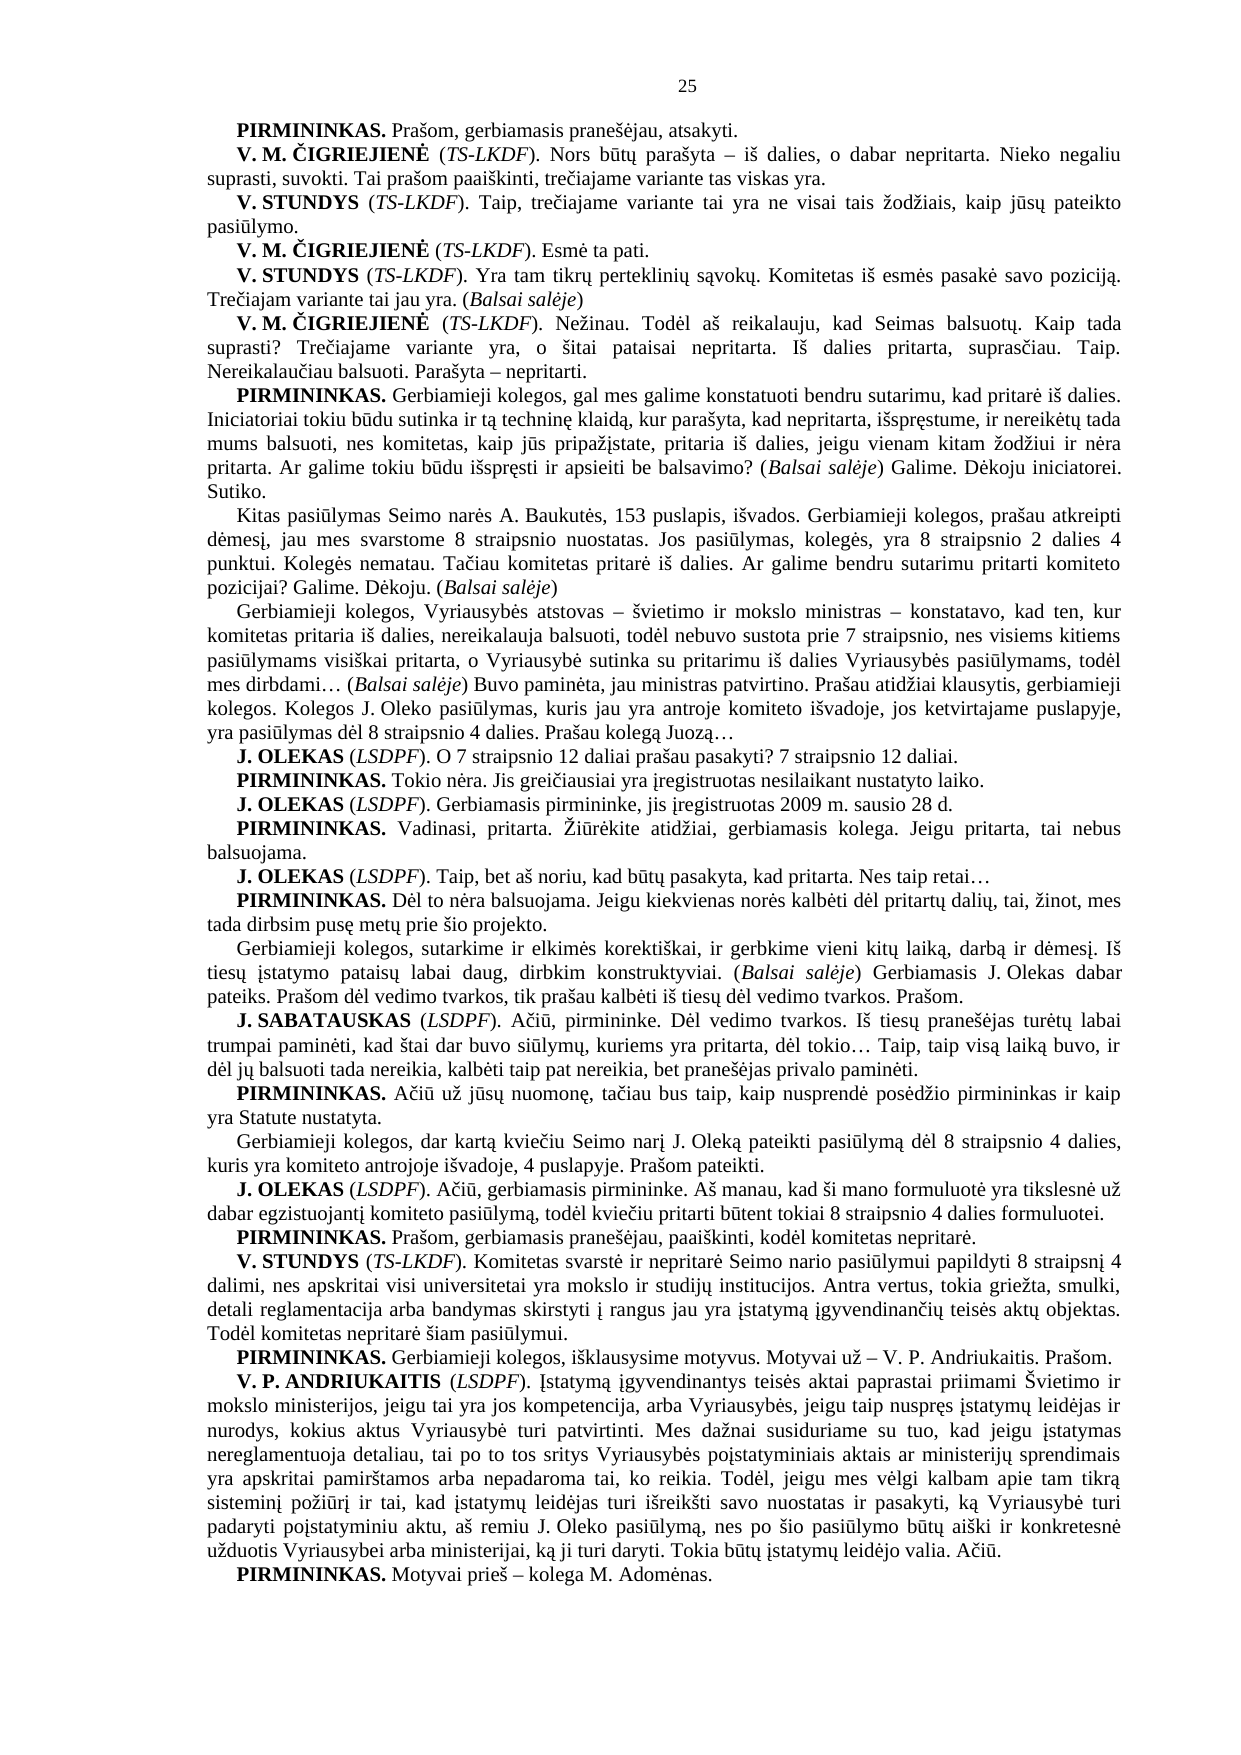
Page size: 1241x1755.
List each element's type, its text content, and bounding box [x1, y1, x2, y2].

text J. OLEKAS (LSDPF). O 7 straipsnio 12 daliai prašau pasakyti? 7 straipsnio 12 daliai. [207, 744, 1122, 768]
text V. M. ČIGRIEJIENĖ (TS-LKDF). Esmė ta pati. [207, 238, 1122, 262]
text PIRMININKAS. Vadinasi, pritarta. Žiūrėkite atidžiai, gerbiamasis kolega. Jeigu pritarta, tai nebus balsuojama. [207, 816, 1122, 864]
text J. OLEKAS (LSDPF). Taip, bet aš noriu, kad būtų pasakyta, kad pritarta. Nes taip retai… [207, 864, 1122, 888]
text J. SABATAUSKAS (LSDPF). Ačiū, pirmininke. Dėl vedimo tvarkos. Iš tiesų pranešėjas turėtų labai trumpai paminėti, kad štai dar buvo siūlymų, kuriems yra pritarta, dėl tokio… Taip, taip visą laiką buvo, ir dėl jų balsuoti tada nereikia, kalbėti taip pat nereikia, bet pranešėjas privalo paminėti. [207, 1008, 1122, 1081]
text V. P. ANDRIUKAITIS (LSDPF). Įstatymą įgyvendinantys teisės aktai paprastai priimami Švietimo ir mokslo ministerijos, jeigu tai yra jos kompetencija, arba Vyriausybės, jeigu taip nuspręs įstatymų leidėjas ir nurodys, kokius aktus Vyriausybė turi patvirtinti. Mes dažnai susiduriame su tuo, kad jeigu įstatymas nereglamentuoja detaliau, tai po to tos sritys Vyriausybės poįstatyminiais aktais ar ministerijų sprendimais yra apskritai pamirštamos arba nepadaroma tai, ko reikia. Todėl, jeigu mes vėlgi kalbam apie tam tikrą sisteminį požiūrį ir tai, kad įstatymų leidėjas turi išreikšti savo nuostatas ir pasakyti, ką Vyriausybė turi padaryti poįstatyminiu aktu, aš remiu J. Oleko pasiūlymą, nes po šio pasiūlymo būtų aiški ir konkretesnė užduotis Vyriausybei arba ministerijai, ką ji turi daryti. Tokia būtų įstatymų leidėjo valia. Ačiū. [207, 1369, 1122, 1562]
text PIRMININKAS. Gerbiamieji kolegos, gal mes galime konstatuoti bendru sutarimu, kad pritarė iš dalies. Iniciatoriai tokiu būdu sutinka ir tą techninę klaidą, kur parašyta, kad nepritarta, išspręstume, ir nereikėtų tada mums balsuoti, nes komitetas, kaip jūs pripažįstate, pritaria iš dalies, jeigu vienam kitam žodžiui ir nėra pritarta. Ar galime tokiu būdu išspręsti ir apsieiti be balsavimo? (Balsai salėje) Galime. Dėkoju iniciatorei. Sutiko. [207, 383, 1122, 503]
text V. STUNDYS (TS-LKDF). Taip, trečiajame variante tai yra ne visai tais žodžiais, kaip jūsų pateikto pasiūlymo. [207, 190, 1122, 238]
text Gerbiamieji kolegos, sutarkime ir elkimės korektiškai, ir gerbkime vieni kitų laiką, darbą ir dėmesį. Iš tiesų įstatymo pataisų labai daug, dirbkim konstruktyviai. (Balsai salėje) Gerbiamasis J. Olekas dabar pateiks. Prašom dėl vedimo tvarkos, tik prašau kalbėti iš tiesų dėl vedimo tvarkos. Prašom. [207, 936, 1122, 1008]
text J. OLEKAS (LSDPF). Ačiū, gerbiamasis pirmininke. Aš manau, kad ši mano formuluotė yra tikslesnė už dabar egzistuojantį komiteto pasiūlymą, todėl kviečiu pritarti būtent tokiai 8 straipsnio 4 dalies formuluotei. [207, 1177, 1122, 1225]
text V. STUNDYS (TS-LKDF). Komitetas svarstė ir nepritarė Seimo nario pasiūlymui papildyti 8 straipsnį 4 dalimi, nes apskritai visi universitetai yra mokslo ir studijų institucijos. Antra vertus, tokia griežta, smulki, detali reglamentacija arba bandymas skirstyti į rangus jau yra įstatymą įgyvendinančių teisės aktų objektas. Todėl komitetas nepritarė šiam pasiūlymui. [207, 1249, 1122, 1345]
text V. M. ČIGRIEJIENĖ (TS-LKDF). Nors būtų parašyta – iš dalies, o dabar nepritarta. Nieko negaliu suprasti, suvokti. Tai prašom paaiškinti, trečiajame variante tas viskas yra. [207, 142, 1122, 190]
text PIRMININKAS. Prašom, gerbiamasis pranešėjau, atsakyti. [207, 118, 1122, 142]
text PIRMININKAS. Tokio nėra. Jis greičiausiai yra įregistruotas nesilaikant nustatyto laiko. [207, 768, 1122, 792]
text PIRMININKAS. Prašom, gerbiamasis pranešėjau, paaiškinti, kodėl komitetas nepritarė. [207, 1225, 1122, 1249]
text PIRMININKAS. Ačiū už jūsų nuomonę, tačiau bus taip, kaip nusprendė posėdžio pirmininkas ir kaip yra Statute nustatyta. [207, 1081, 1122, 1129]
text V. M. ČIGRIEJIENĖ (TS-LKDF). Nežinau. Todėl aš reikalauju, kad Seimas balsuotų. Kaip tada suprasti? Trečiajame variante yra, o šitai pataisai nepritarta. Iš dalies pritarta, suprasčiau. Taip. Nereikalaučiau balsuoti. Parašyta – nepritarti. [207, 311, 1122, 383]
text Kitas pasiūlymas Seimo narės A. Baukutės, 153 puslapis, išvados. Gerbiamieji kolegos, prašau atkreipti dėmesį, jau mes svarstome 8 straipsnio nuostatas. Jos pasiūlymas, kolegės, yra 8 straipsnio 2 dalies 4 punktui. Kolegės nematau. Tačiau komitetas pritarė iš dalies. Ar galime bendru sutarimu pritarti komiteto pozicijai? Galime. Dėkoju. (Balsai salėje) [207, 503, 1122, 599]
text PIRMININKAS. Motyvai prieš – kolega M. Adomėnas. [207, 1562, 1122, 1586]
text PIRMININKAS. Gerbiamieji kolegos, išklausysime motyvus. Motyvai už – V. P. Andriukaitis. Prašom. [207, 1345, 1122, 1369]
text Gerbiamieji kolegos, Vyriausybės atstovas – švietimo ir mokslo ministras – konstatavo, kad ten, kur komitetas pritaria iš dalies, nereikalauja balsuoti, todėl nebuvo sustota prie 7 straipsnio, nes visiems kitiems pasiūlymams visiškai pritarta, o Vyriausybė sutinka su pritarimu iš dalies Vyriausybės pasiūlymams, todėl mes dirbdami… (Balsai salėje) Buvo paminėta, jau ministras patvirtino. Prašau atidžiai klausytis, gerbiamieji kolegos. Kolegos J. Oleko pasiūlymas, kuris jau yra antroje komiteto išvadoje, jos ketvirtajame puslapyje, yra pasiūlymas dėl 8 straipsnio 4 dalies. Prašau kolegą Juozą… [207, 599, 1122, 744]
text PIRMININKAS. Dėl to nėra balsuojama. Jeigu kiekvienas norės kalbėti dėl pritartų dalių, tai, žinot, mes tada dirbsim pusę metų prie šio projekto. [207, 888, 1122, 936]
text V. STUNDYS (TS-LKDF). Yra tam tikrų perteklinių sąvokų. Komitetas iš esmės pasakė savo poziciją. Trečiajam variante tai jau yra. (Balsai salėje) [207, 262, 1122, 311]
text J. OLEKAS (LSDPF). Gerbiamasis pirmininke, jis įregistruotas 2009 m. sausio 28 d. [207, 792, 1122, 816]
text Gerbiamieji kolegos, dar kartą kviečiu Seimo narį J. Oleką pateikti pasiūlymą dėl 8 straipsnio 4 dalies, kuris yra komiteto antrojoje išvadoje, 4 puslapyje. Prašom pateikti. [207, 1129, 1122, 1177]
